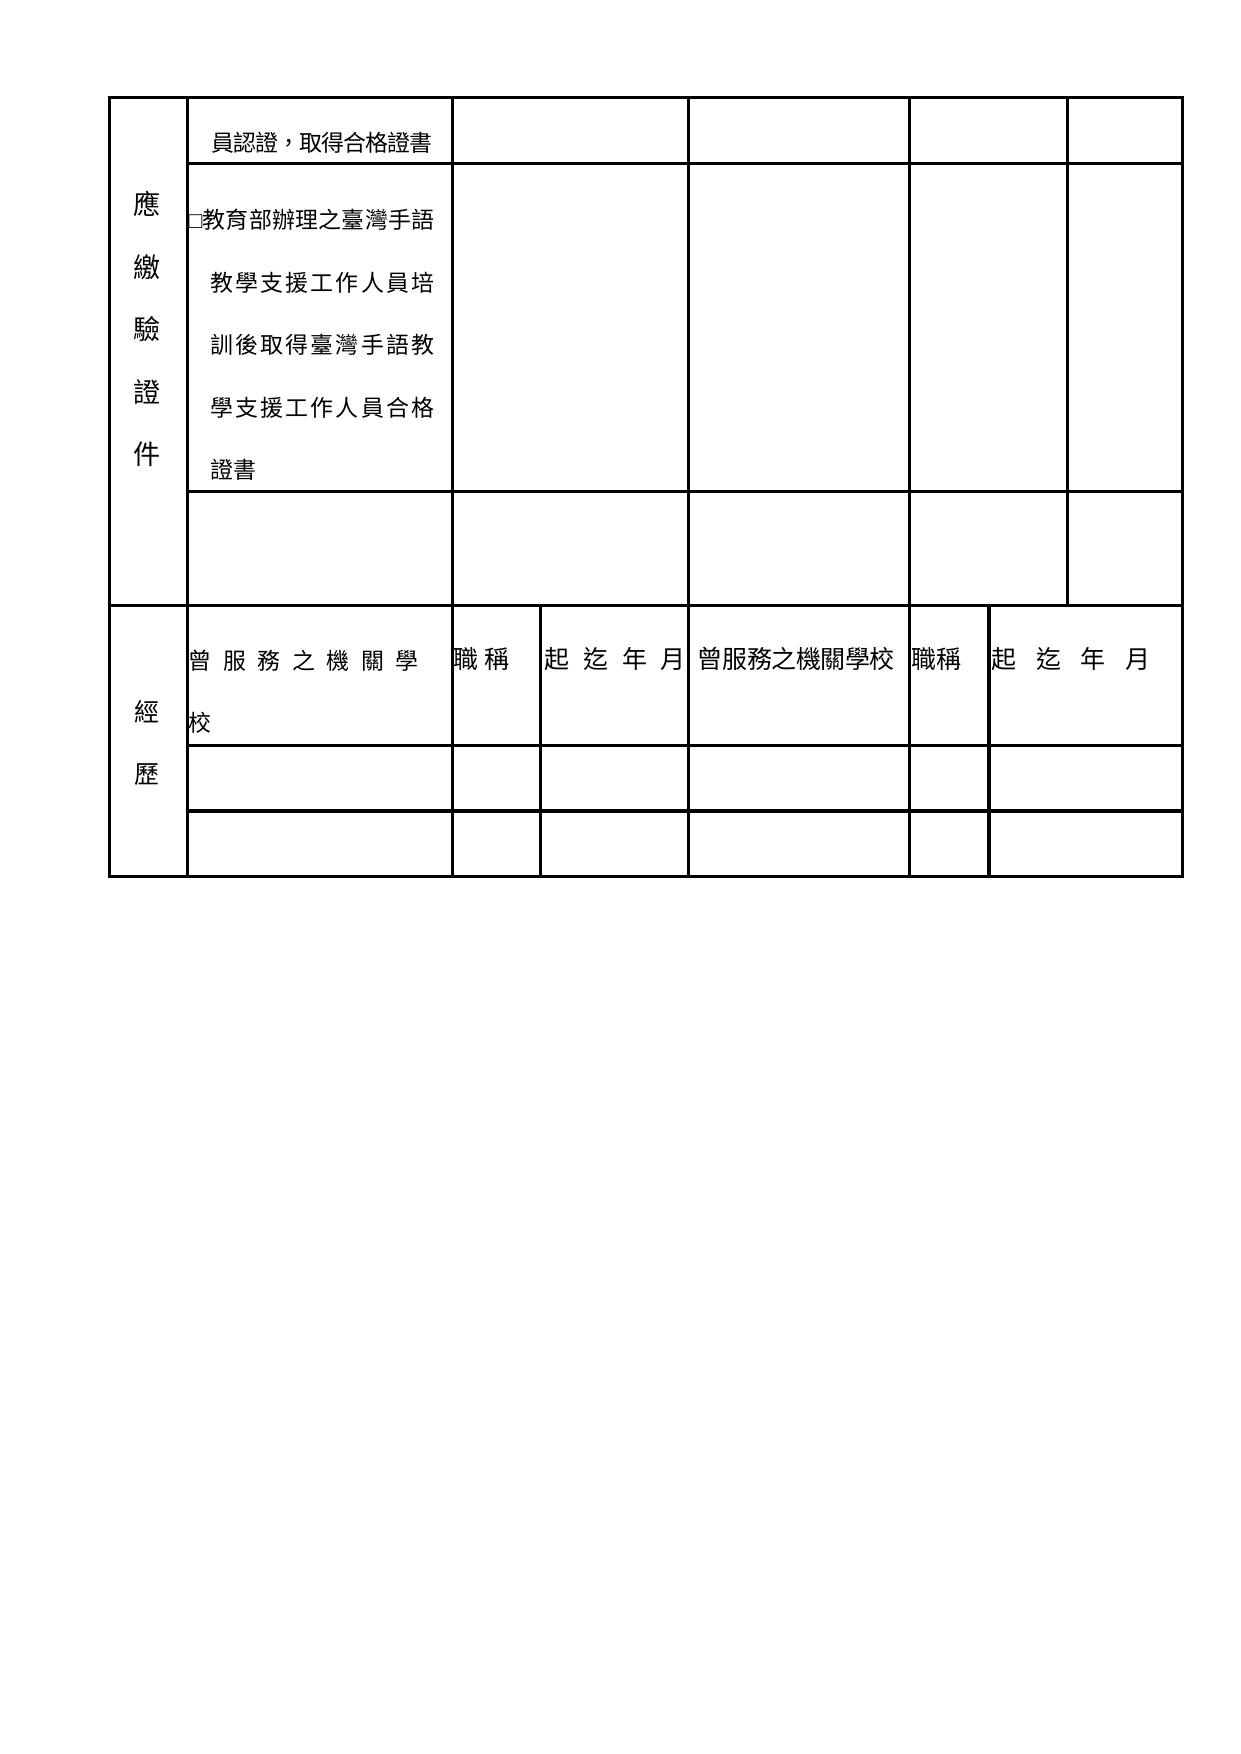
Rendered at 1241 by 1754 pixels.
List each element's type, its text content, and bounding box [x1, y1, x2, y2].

table_cell [189, 813, 451, 875]
table_cell [690, 747, 908, 809]
table_cell [690, 813, 908, 875]
table_cell [454, 165, 687, 490]
table_cell 應繳驗證件 [111, 99, 186, 604]
table_cell [911, 493, 1066, 604]
table_cell [1069, 165, 1181, 490]
table_cell [454, 813, 539, 875]
table_cell [454, 99, 687, 162]
table_cell 曾 服 務 之 機 關 學 校 [189, 607, 451, 744]
table_cell [454, 747, 539, 809]
table_cell [690, 493, 908, 604]
table_cell [542, 813, 687, 875]
table_cell 經歷 [111, 607, 186, 875]
table_cell [690, 165, 908, 490]
table_cell □教育部辦理之臺灣手語教學支援工作人員培訓後取得臺灣手語教學支援工作人員合格證書 [189, 165, 451, 490]
table_cell 職稱 [454, 607, 539, 744]
table_cell 職稱 [911, 607, 987, 744]
table_cell [690, 99, 908, 162]
table_cell [542, 747, 687, 809]
table_cell 曾服務之機關學校 [690, 607, 908, 744]
table_cell [454, 493, 687, 604]
table_cell [911, 813, 987, 875]
table_cell [189, 747, 451, 809]
table_cell [1069, 493, 1181, 604]
table_cell [991, 813, 1181, 875]
table_cell 員認證，取得合格證書 [189, 99, 451, 162]
table_cell 起 迄 年 月 [991, 607, 1181, 744]
table_cell 起 迄 年 月 [542, 607, 687, 744]
table_cell [1069, 99, 1181, 162]
table_cell [189, 493, 451, 604]
table_cell [991, 747, 1181, 809]
table_cell [911, 99, 1066, 162]
table_cell [911, 165, 1066, 490]
table_cell [911, 747, 987, 809]
